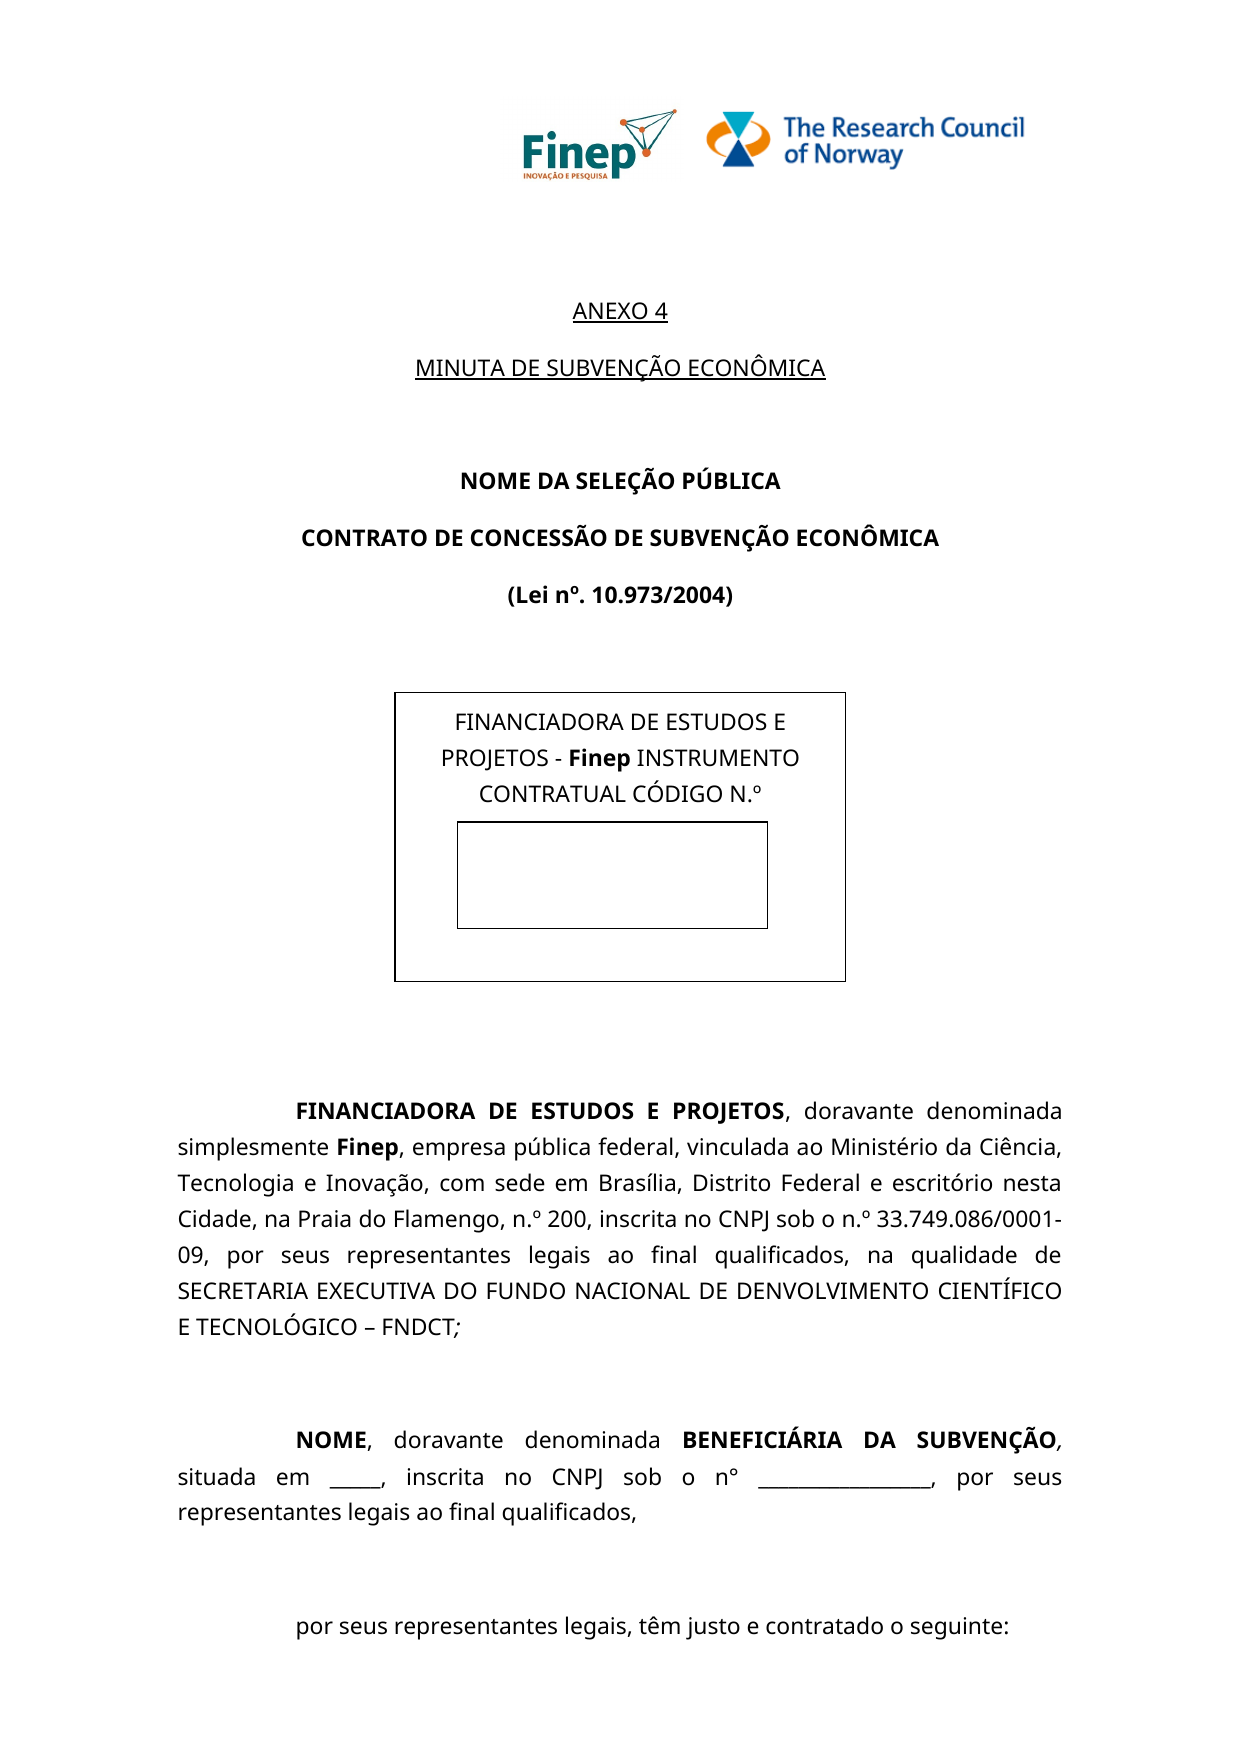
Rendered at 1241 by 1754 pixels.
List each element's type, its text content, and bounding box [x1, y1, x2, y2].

table_cell [605, 823, 709, 928]
table_cell [396, 928, 845, 981]
text por seus representantes legais, têm justo e contratado o seguinte: [177, 1610, 1063, 1641]
picture [704, 96, 1027, 172]
text (Lei no. 10.973/2004) [177, 579, 1063, 610]
table_header FINANCIADORA DE ESTUDOS E PROJETOS - Finep INSTRUMENTO CONTRATUAL CÓDIGO N.º [396, 693, 845, 821]
text NOME DA SELEÇÃO PÚBLICA [177, 465, 1063, 496]
table_cell [396, 821, 457, 874]
text CONTRATO DE CONCESSÃO DE SUBVENÇÃO ECONÔMICA [177, 522, 1063, 553]
picture [500, 96, 685, 182]
text NOME, doravante denominada BENEFICIÁRIA DA SUBVENÇÃO, situada em _____, inscrita no CNPJ sob o n° _________________, por seus representantes legais ao final qualificados, [177, 1424, 1063, 1528]
table_cell [709, 823, 767, 928]
table_cell [768, 875, 845, 928]
table_cell [499, 823, 546, 928]
table_cell [768, 821, 845, 874]
text MINUTA DE SUBVENÇÃO ECONÔMICA [177, 352, 1063, 383]
text ANEXO 4 [177, 295, 1063, 326]
table_cell [396, 875, 457, 928]
table_cell [546, 823, 605, 928]
table_cell [458, 823, 498, 928]
text FINANCIADORA DE ESTUDOS E PROJETOS, doravante denominada simplesmente Finep, empresa pública federal, vinculada ao Ministério da Ciência, Tecnologia e Inovação, com sede em Brasília, Distrito Federal e escritório nesta Cidade, na Praia do Flamengo, n.º 200, inscrita no CNPJ sob o n.º 33.749.086/0001-09, por seus representantes legais ao final qualificados, na qualidade de SECRETARIA EXECUTIVA DO FUNDO NACIONAL DE DENVOLVIMENTO CIENTÍFICO E TECNOLÓGICO – FNDCT; [177, 1095, 1063, 1342]
